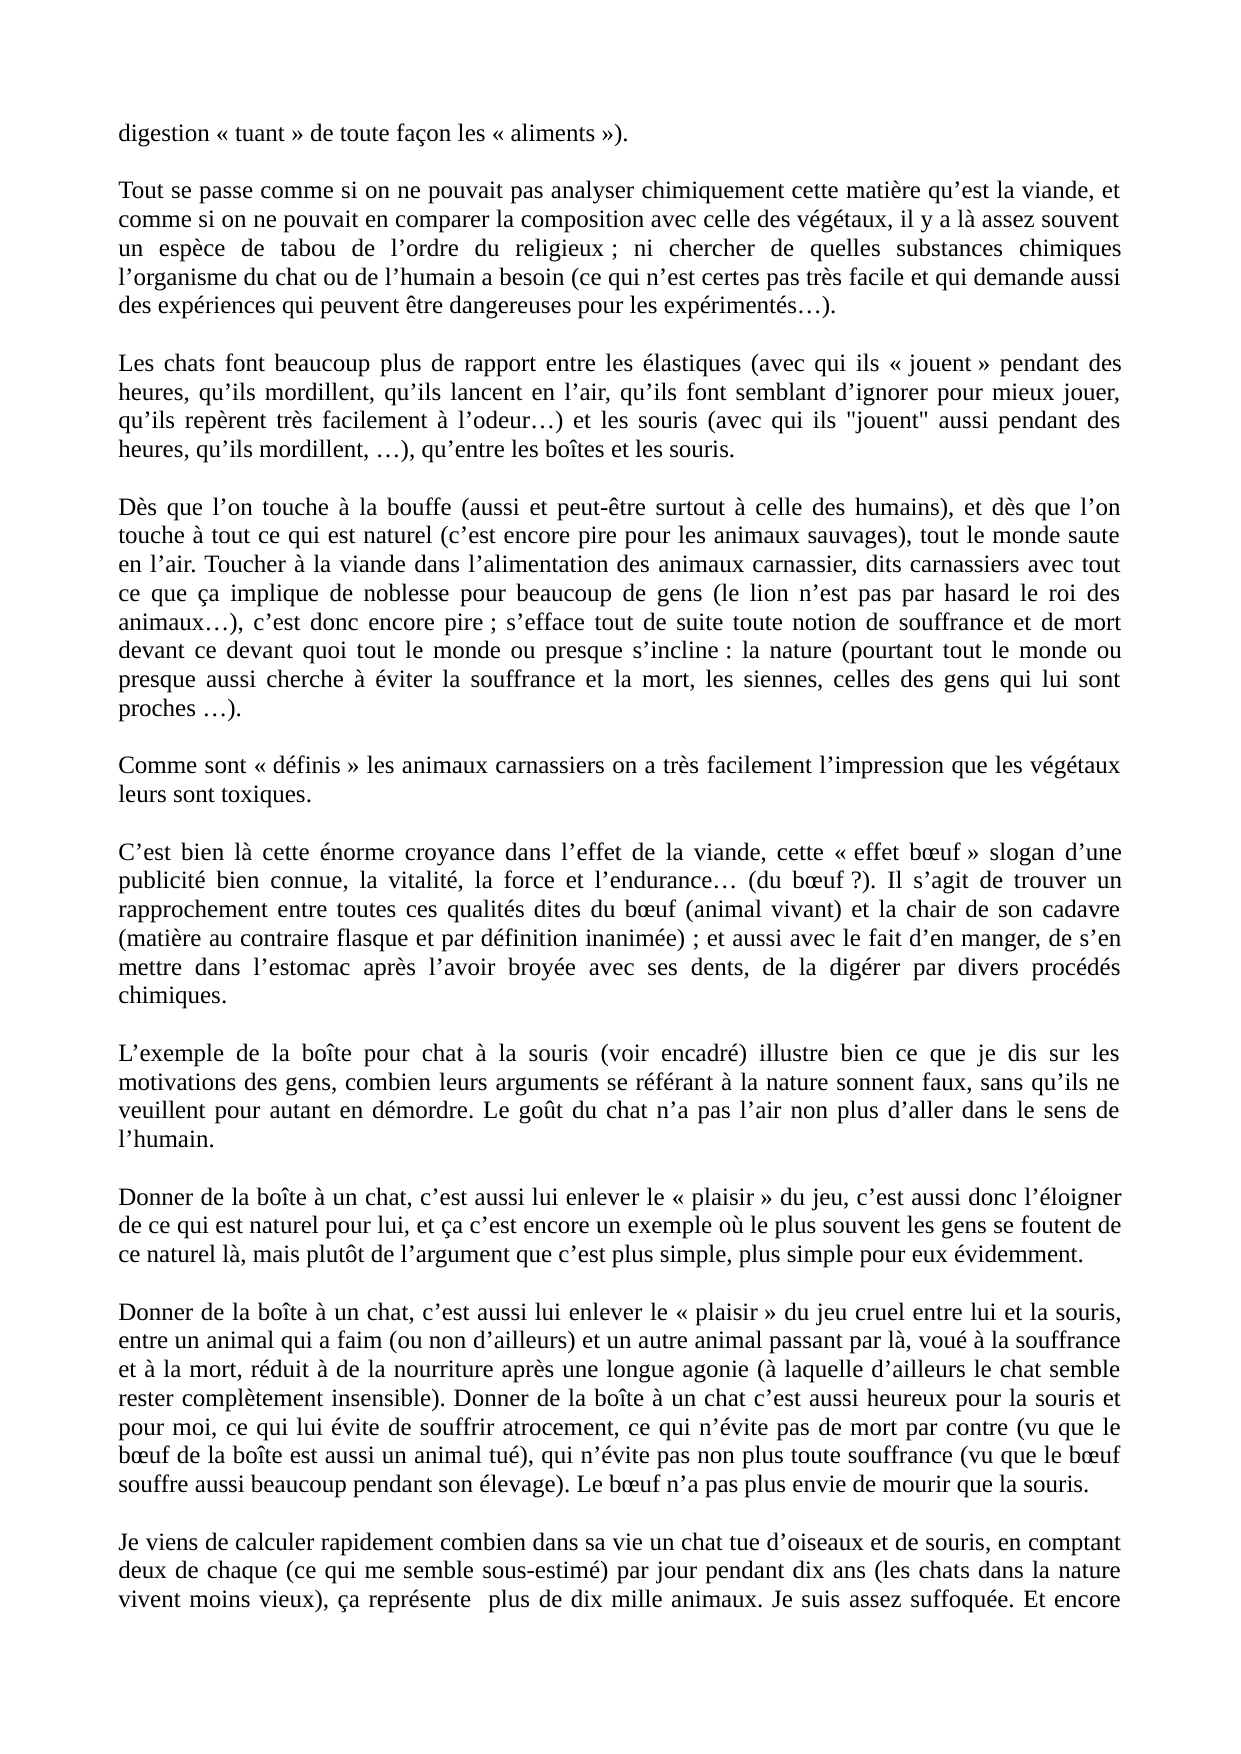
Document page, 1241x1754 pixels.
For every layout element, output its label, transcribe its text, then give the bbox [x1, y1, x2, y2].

text Les chats font beaucoup plus de rapport entre les élastiques (avec qui ils « jouent » pendant des heures, qu’ils mordillent, qu’ils lancent en l’air, qu’ils font semblant d’ignorer pour mieux jouer, qu’ils repèrent très facilement à l’odeur…) et les souris (avec qui ils "jouent" aussi pendant des heures, qu’ils mordillent, …), qu’entre les boîtes et les souris. [118, 348, 1122, 463]
text C’est bien là cette énorme croyance dans l’effet de la viande, cette « effet bœuf » slogan d’une publicité bien connue, la vitalité, la force et l’endurance… (du bœuf ?). Il s’agit de trouver un rapprochement entre toutes ces qualités dites du bœuf (animal vivant) et la chair de son cadavre (matière au contraire flasque et par définition inanimée) ; et aussi avec le fait d’en manger, de s’en mettre dans l’estomac après l’avoir broyée avec ses dents, de la digérer par divers procédés chimiques. [118, 837, 1122, 1009]
text Dès que l’on touche à la bouffe (aussi et peut-être surtout à celle des humains), et dès que l’on touche à tout ce qui est naturel (c’est encore pire pour les animaux sauvages), tout le monde saute en l’air. Toucher à la viande dans l’alimentation des animaux carnassier, dits carnassiers avec tout ce que ça implique de noblesse pour beaucoup de gens (le lion n’est pas par hasard le roi des animaux…), c’est donc encore pire ; s’efface tout de suite toute notion de souffrance et de mort devant ce devant quoi tout le monde ou presque s’incline : la nature (pourtant tout le monde ou presque aussi cherche à éviter la souffrance et la mort, les siennes, celles des gens qui lui sont proches …). [118, 492, 1122, 722]
text L’exemple de la boîte pour chat à la souris (voir encadré) illustre bien ce que je dis sur les motivations des gens, combien leurs arguments se référant à la nature sonnent faux, sans qu’ils ne veuillent pour autant en démordre. Le goût du chat n’a pas l’air non plus d’aller dans le sens de l’humain. [118, 1038, 1122, 1153]
text digestion « tuant » de toute façon les « aliments »). [118, 118, 1122, 147]
text Donner de la boîte à un chat, c’est aussi lui enlever le « plaisir » du jeu cruel entre lui et la souris, entre un animal qui a faim (ou non d’ailleurs) et un autre animal passant par là, voué à la souffrance et à la mort, réduit à de la nourriture après une longue agonie (à laquelle d’ailleurs le chat semble rester complètement insensible). Donner de la boîte à un chat c’est aussi heureux pour la souris et pour moi, ce qui lui évite de souffrir atrocement, ce qui n’évite pas de mort par contre (vu que le bœuf de la boîte est aussi un animal tué), qui n’évite pas non plus toute souffrance (vu que le bœuf souffre aussi beaucoup pendant son élevage). Le bœuf n’a pas plus envie de mourir que la souris. [118, 1297, 1122, 1498]
text Je viens de calculer rapidement combien dans sa vie un chat tue d’oiseaux et de souris, en comptant deux de chaque (ce qui me semble sous-estimé) par jour pendant dix ans (les chats dans la nature vivent moins vieux), ça représente plus de dix mille animaux. Je suis assez suffoquée. Et encore [118, 1527, 1122, 1613]
text Tout se passe comme si on ne pouvait pas analyser chimiquement cette matière qu’est la viande, et comme si on ne pouvait en comparer la composition avec celle des végétaux, il y a là assez souvent un espèce de tabou de l’ordre du religieux ; ni chercher de quelles substances chimiques l’organisme du chat ou de l’humain a besoin (ce qui n’est certes pas très facile et qui demande aussi des expériences qui peuvent être dangereuses pour les expérimentés…). [118, 176, 1122, 319]
text Donner de la boîte à un chat, c’est aussi lui enlever le « plaisir » du jeu, c’est aussi donc l’éloigner de ce qui est naturel pour lui, et ça c’est encore un exemple où le plus souvent les gens se foutent de ce naturel là, mais plutôt de l’argument que c’est plus simple, plus simple pour eux évidemment. [118, 1182, 1122, 1268]
text Comme sont « définis » les animaux carnassiers on a très facilement l’impression que les végétaux leurs sont toxiques. [118, 751, 1122, 808]
